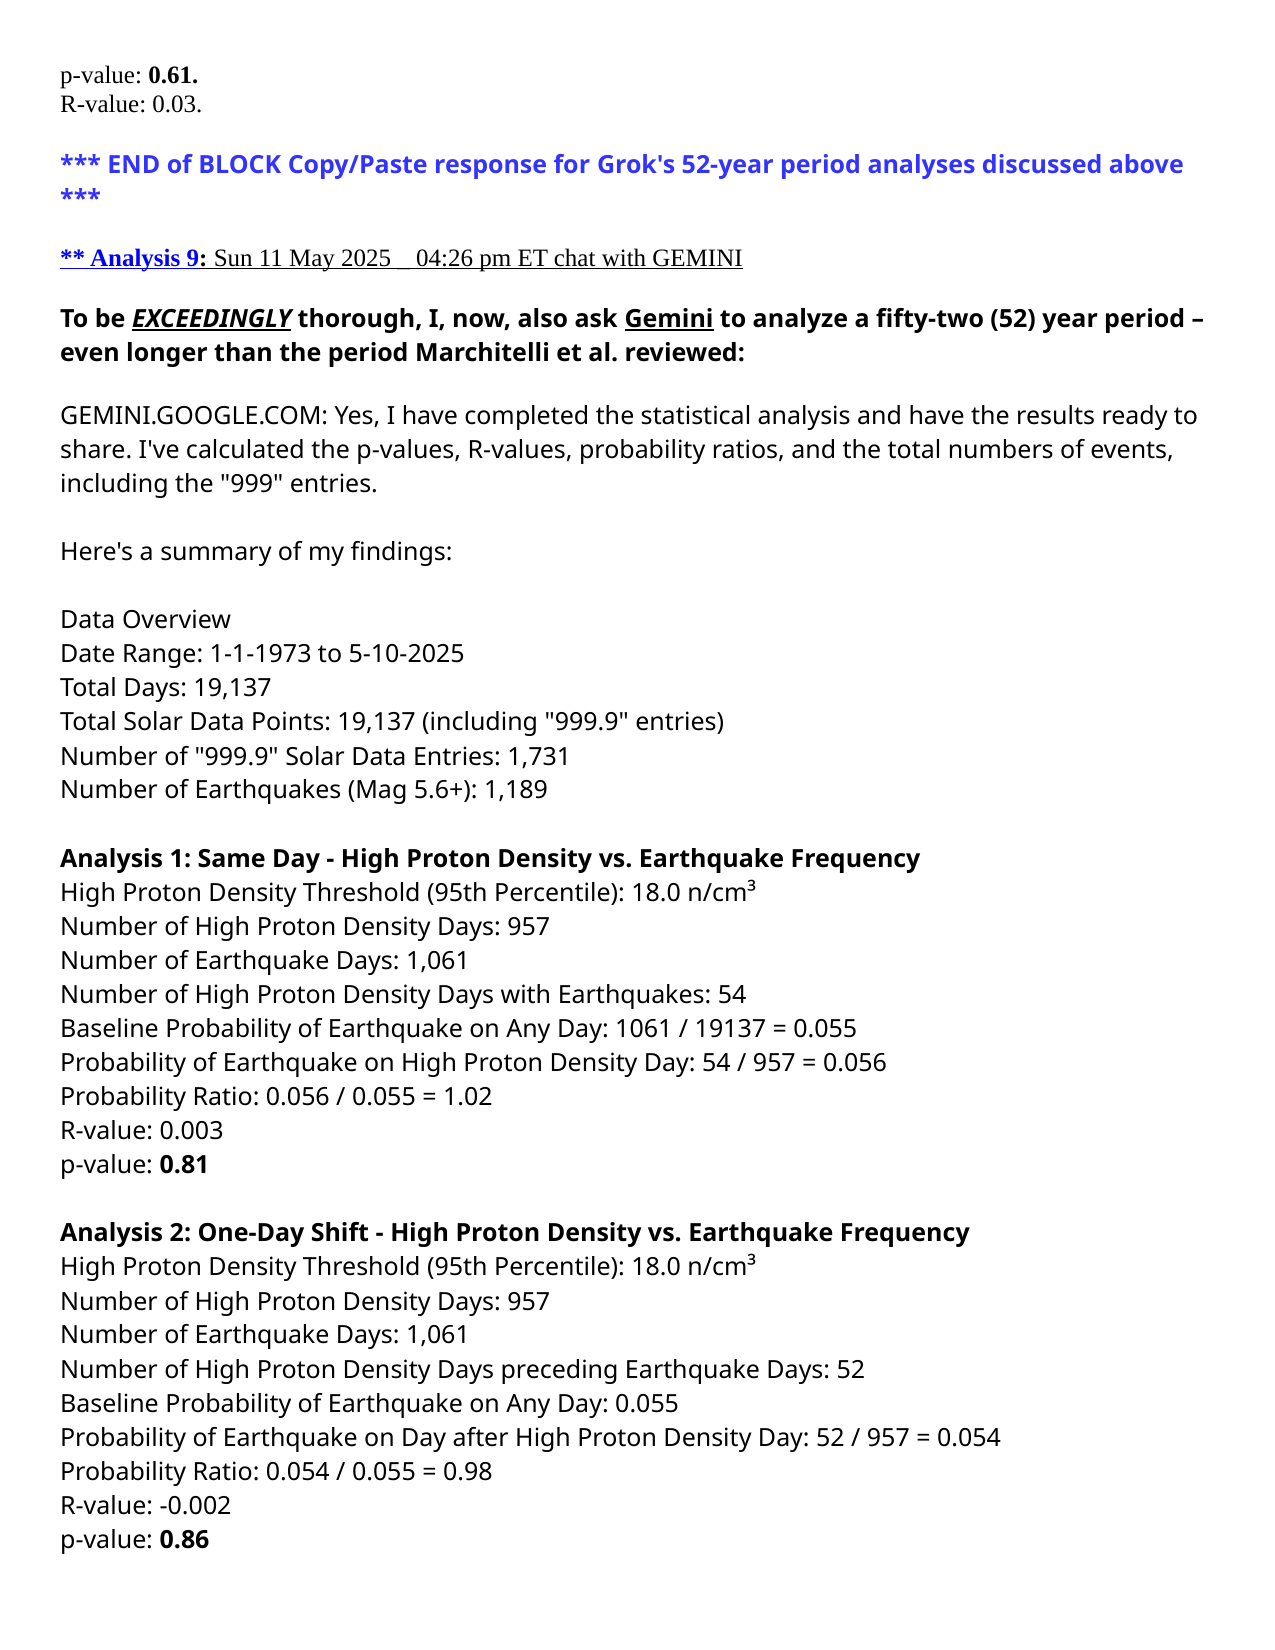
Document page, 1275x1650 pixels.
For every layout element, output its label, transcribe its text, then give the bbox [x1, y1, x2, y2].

text Number of High Proton Density Days: 957 [60, 1283, 1215, 1317]
text Probability of Earthquake on High Proton Density Day: 54 / 957 = 0.056 [60, 1045, 1215, 1079]
text Number of Earthquake Days: 1,061 [60, 1317, 1215, 1351]
text Data Overview [60, 602, 1215, 636]
text Baseline Probability of Earthquake on Any Day: 1061 / 19137 = 0.055 [60, 1011, 1215, 1045]
text Number of Earthquakes (Mag 5.6+): 1,189 [60, 772, 1215, 806]
text Number of High Proton Density Days preceding Earthquake Days: 52 [60, 1351, 1215, 1385]
text Number of "999.9" Solar Data Entries: 1,731 [60, 738, 1215, 772]
text Number of Earthquake Days: 1,061 [60, 942, 1215, 977]
text p-value: 0.81 [60, 1147, 1215, 1181]
text Total Days: 19,137 [60, 670, 1215, 704]
text Baseline Probability of Earthquake on Any Day: 0.055 [60, 1385, 1215, 1419]
text Probability of Earthquake on Day after High Proton Density Day: 52 / 957 = 0.054 [60, 1419, 1215, 1453]
text Total Solar Data Points: 19,137 (including "999.9" entries) [60, 704, 1215, 738]
text Number of High Proton Density Days with Earthquakes: 54 [60, 977, 1215, 1011]
text GEMINI.GOOGLE.COM: Yes, I have completed the statistical analysis and have the results ready to share. I've calculated the p-values, R-values, probability ratios, and the total numbers of events, including the "999" entries. [60, 397, 1215, 500]
text p-value: 0.61. [60, 60, 1215, 89]
text *** END of BLOCK Copy/Paste response for Grok's 52-year period analyses discussed above *** [60, 146, 1215, 214]
text High Proton Density Threshold (95th Percentile): 18.0 n/cm³ [60, 874, 1215, 908]
text Probability Ratio: 0.054 / 0.055 = 0.98 [60, 1453, 1215, 1487]
text Probability Ratio: 0.056 / 0.055 = 1.02 [60, 1079, 1215, 1113]
text Analysis 2: One-Day Shift - High Proton Density vs. Earthquake Frequency [60, 1215, 1215, 1249]
text Here's a summary of my findings: [60, 534, 1215, 568]
text R-value: 0.03. [60, 89, 1215, 117]
text Analysis 1: Same Day - High Proton Density vs. Earthquake Frequency [60, 840, 1215, 874]
text Number of High Proton Density Days: 957 [60, 908, 1215, 942]
text Date Range: 1-1-1973 to 5-10-2025 [60, 636, 1215, 670]
text ** Analysis 9: Sun 11 May 2025 _ 04:26 pm ET chat with GEMINI [60, 243, 1215, 272]
text High Proton Density Threshold (95th Percentile): 18.0 n/cm³ [60, 1249, 1215, 1283]
text p-value: 0.86 [60, 1522, 1215, 1556]
text R-value: -0.002 [60, 1487, 1215, 1522]
text To be EXCEEDINGLY thorough, I, now, also ask Gemini to analyze a fifty-two (52) year period – even longer than the period Marchitelli et al. reviewed: [60, 301, 1215, 369]
text R-value: 0.003 [60, 1113, 1215, 1147]
